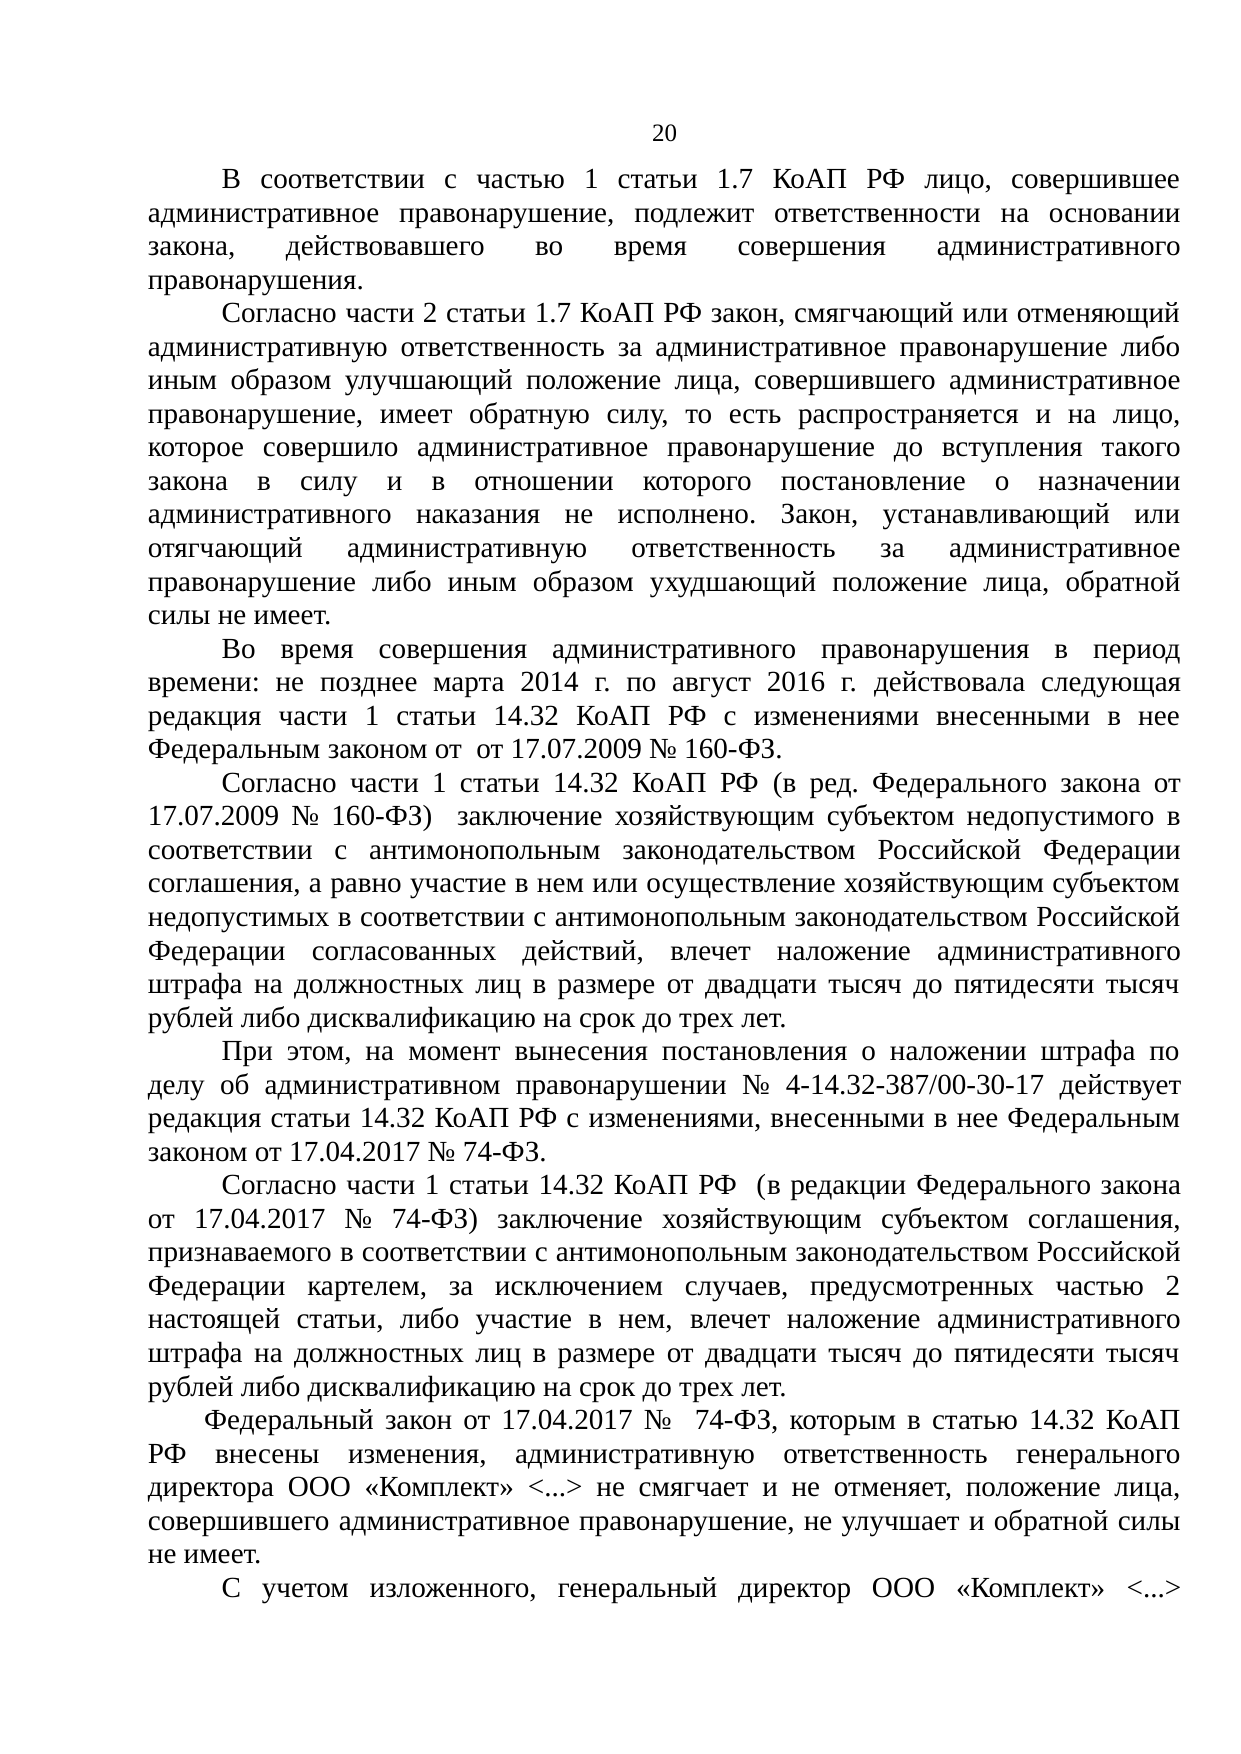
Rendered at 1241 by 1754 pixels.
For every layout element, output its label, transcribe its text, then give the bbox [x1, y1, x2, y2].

text Согласно части 1 статьи 14.32 КоАП РФ (в ред. Федерального закона от 17.07.2009 № 160-ФЗ) заключение хозяйствующим субъектом недопустимого в соответствии с антимонопольным законодательством Российской Федерации соглашения, а равно участие в нем или осуществление хозяйствующим субъектом недопустимых в соответствии с антимонопольным законодательством Российской Федерации согласованных действий, влечет наложение административного штрафа на должностных лиц в размере от двадцати тысяч до пятидесяти тысяч рублей либо дисквалификацию на срок до трех лет. [148, 765, 1181, 1033]
text Согласно части 2 статьи 1.7 КоАП РФ закон, смягчающий или отменяющий административную ответственность за административное правонарушение либо иным образом улучшающий положение лица, совершившего административное правонарушение, имеет обратную силу, то есть распространяется и на лицо, которое совершило административное правонарушение до вступления такого закона в силу и в отношении которого постановление о назначении административного наказания не исполнено. Закон, устанавливающий или отягчающий административную ответственность за административное правонарушение либо иным образом ухудшающий положение лица, обратной силы не имеет. [148, 295, 1181, 631]
text При этом, на момент вынесения постановления о наложении штрафа по делу об административном правонарушении № 4-14.32-387/00-30-17 действует редакция статьи 14.32 КоАП РФ с изменениями, внесенными в нее Федеральным законом от 17.04.2017 № 74-ФЗ. [148, 1033, 1181, 1167]
text Согласно части 1 статьи 14.32 КоАП РФ (в редакции Федерального закона от 17.04.2017 № 74-ФЗ) заключение хозяйствующим субъектом соглашения, признаваемого в соответствии с антимонопольным законодательством Российской Федерации картелем, за исключением случаев, предусмотренных частью 2 настоящей статьи, либо участие в нем, влечет наложение административного штрафа на должностных лиц в размере от двадцати тысяч до пятидесяти тысяч рублей либо дисквалификацию на срок до трех лет. [148, 1167, 1181, 1402]
text Во время совершения административного правонарушения в период времени: не позднее марта 2014 г. по август 2016 г. действовала следующая редакция части 1 статьи 14.32 КоАП РФ с изменениями внесенными в нее Федеральным законом от от 17.07.2009 № 160-ФЗ. [148, 631, 1181, 765]
text С учетом изложенного, генеральный директор ООО «Комплект» <...> [148, 1570, 1181, 1603]
text Федеральный закон от 17.04.2017 № 74-ФЗ, которым в статью 14.32 КоАП РФ внесены изменения, административную ответственность генерального директора ООО «Комплект» <...> не смягчает и не отменяет, положение лица, совершившего административное правонарушение, не улучшает и обратной силы не имеет. [148, 1402, 1181, 1570]
text В соответствии с частью 1 статьи 1.7 КоАП РФ лицо, совершившее административное правонарушение, подлежит ответственности на основании закона, действовавшего во время совершения административного правонарушения. [148, 161, 1181, 295]
